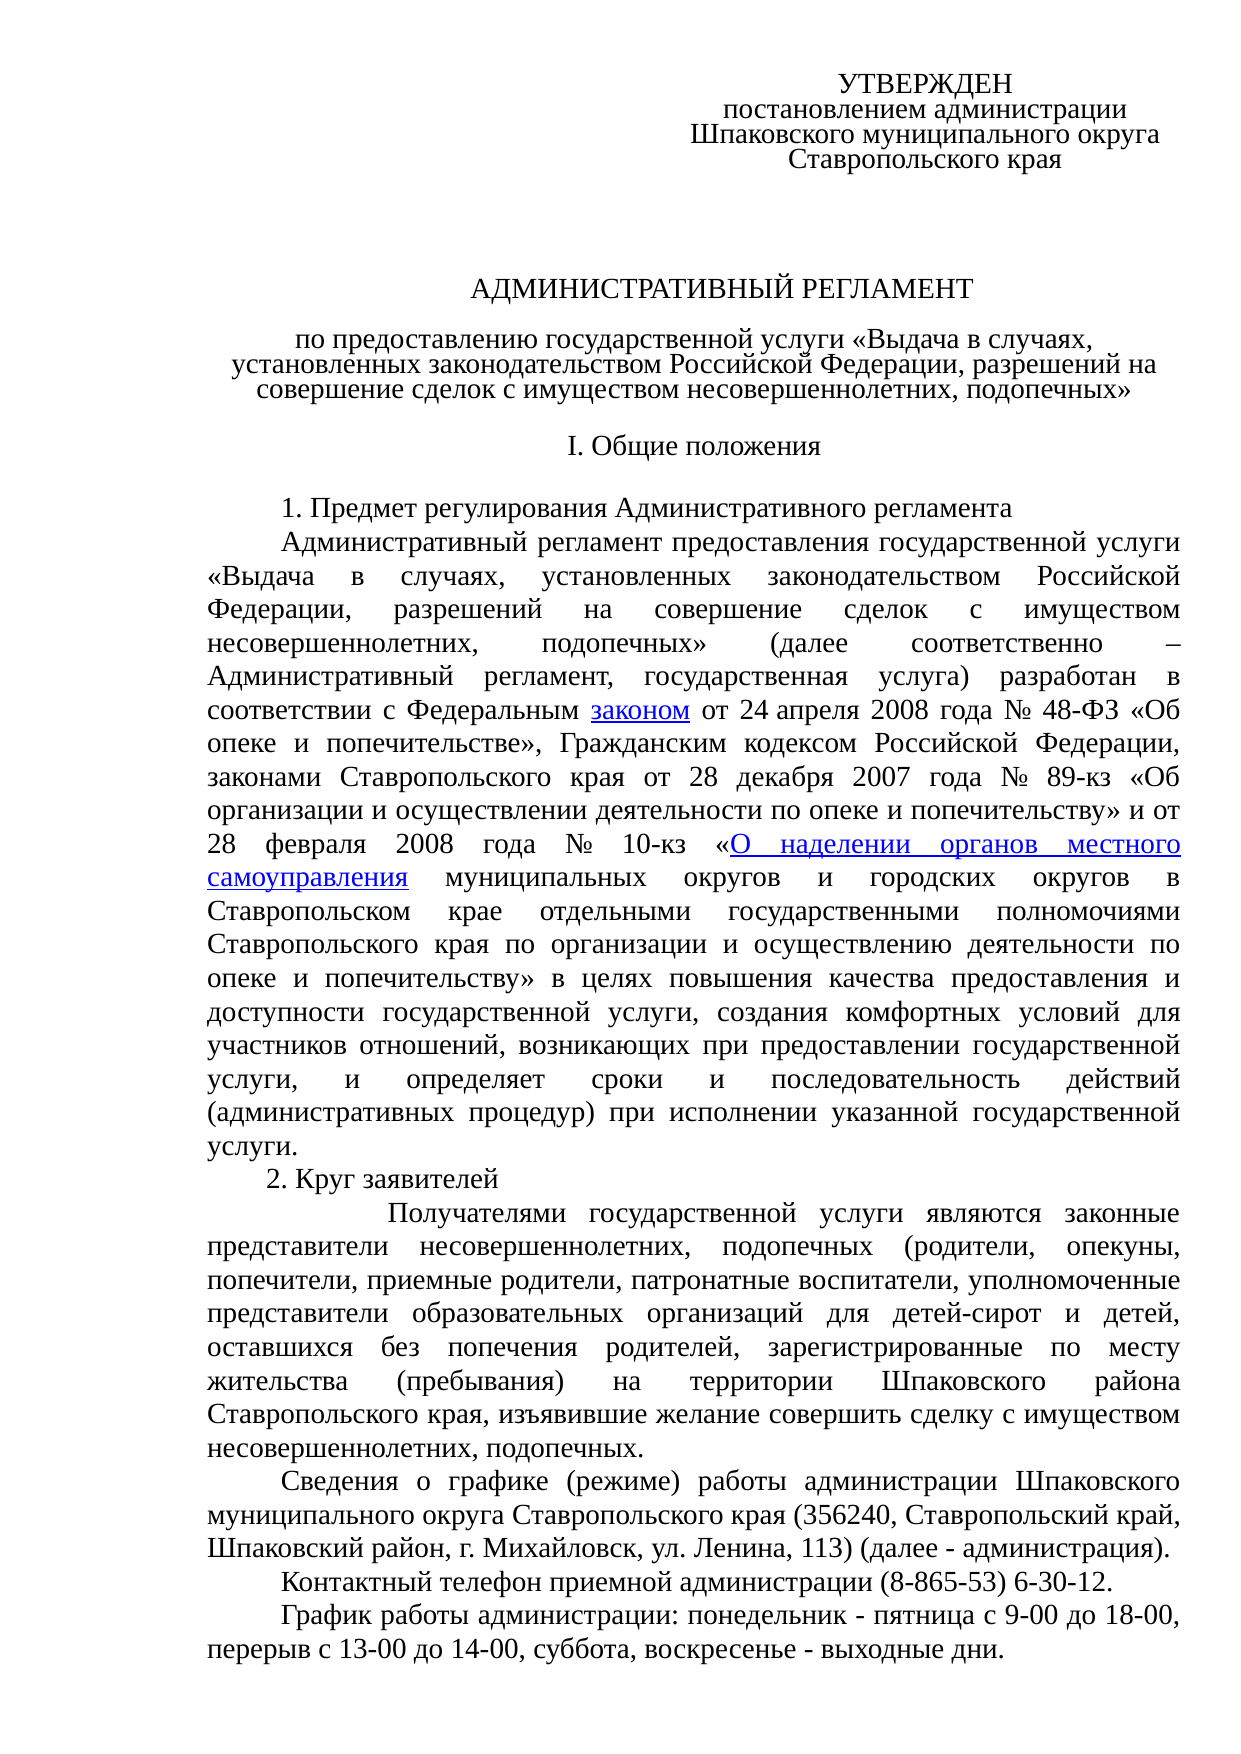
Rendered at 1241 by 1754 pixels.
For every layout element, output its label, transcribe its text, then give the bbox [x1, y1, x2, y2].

table_header УТВЕРЖДЕН постановлением администрации Шпаковского муниципального округа Ставропольского края [646, 74, 1204, 203]
table_header [207, 74, 646, 203]
text График работы администрации: понедельник - пятница с 9-00 до 18-00, перерыв с 13-00 до 14-00, суббота, воскресенье - выходные дни. [207, 1597, 1181, 1664]
text по предоставлению государственной услуги «Выдача в случаях, установленных законодательством Российской Федерации, разрешений на совершение сделок с имуществом несовершеннолетних, подопечных» [207, 328, 1181, 403]
text 1. Предмет регулирования Административного регламента [207, 491, 1181, 524]
text Сведения о графике (режиме) работы администрации Шпаковского муниципального округа Ставропольского края (356240, Ставропольский край, Шпаковский район, г. Михайловск, ул. Ленина, 113) (далее - администрация). [207, 1463, 1181, 1564]
title Получателями государственной услуги являются законные представители несовершеннолетних, подопечных (родители, опекуны, попечители, приемные родители, патронатные воспитатели, уполномоченные представители образовательных организаций для детей-сирот и детей, оставшихся без попечения родителей, зарегистрированные по месту жительства (пребывания) на территории Шпаковского района Ставропольского края, изъявившие желание совершить сделку с имуществом несовершеннолетних, подопечных. [207, 1195, 1181, 1463]
title Административный регламент предоставления государственной услуги «Выдача в случаях, установленных законодательством Российской Федерации, разрешений на совершение сделок с имуществом несовершеннолетних, подопечных» (далее соответственно – Административный регламент, государственная услуга) разработан в соответствии с Федеральным законом от 24 апреля 2008 года № 48-ФЗ «Об опеке и попечительстве», Гражданским кодексом Российской Федерации, законами Ставропольского края от 28 декабря 2007 года № 89-кз «Об организации и осуществлении деятельности по опеке и попечительству» и от 28 февраля 2008 года № 10-кз «О наделении органов местного самоуправления муниципальных округов и городских округов в Ставропольском крае отдельными государственными полномочиями Ставропольского края по организации и осуществлению деятельности по опеке и попечительству» в целях повышения качества предоставления и доступности государственной услуги, создания комфортных условий для участников отношений, возникающих при предоставлении государственной услуги, и определяет сроки и последовательность действий (административных процедур) при исполнении указанной государственной услуги. [207, 524, 1181, 1161]
text Контактный телефон приемной администрации (8-865-53) 6-30-12. [207, 1564, 1181, 1597]
text АДМИНИСТРАТИВНЫЙ РЕГЛАМЕНТ [207, 278, 1181, 303]
text I. Общие положения [207, 428, 1181, 462]
text 2. Круг заявителей [207, 1161, 1181, 1195]
